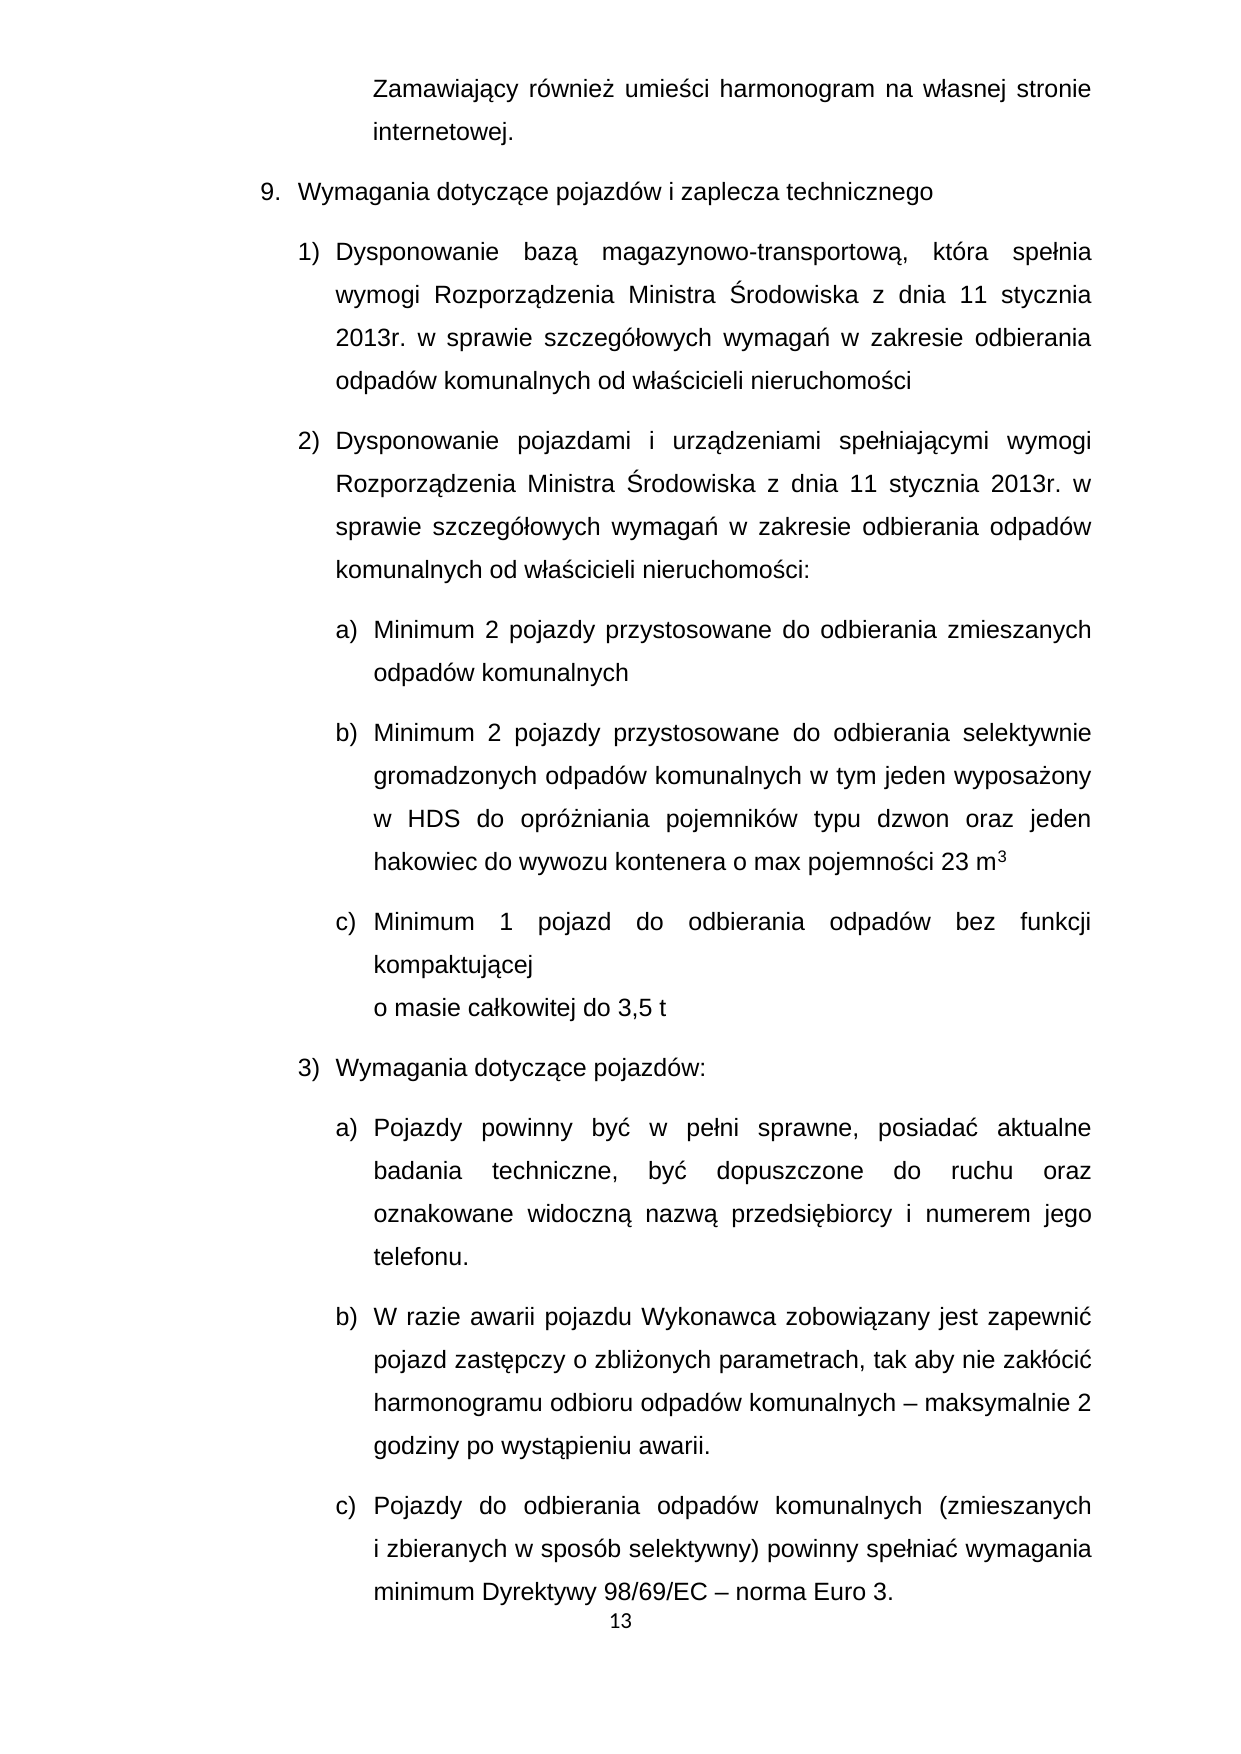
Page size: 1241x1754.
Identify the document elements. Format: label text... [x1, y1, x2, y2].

list Minimum 2 pojazdy przystosowane do odbierania selektywnie gromadzonych odpadów komunalnych w tym jeden wyposażony w HDS do opróżniania pojemników typu dzwon oraz jeden hakowiec do wywozu kontenera o max pojemności 23 m3 [335, 718, 1093, 876]
list Wymagania dotyczące pojazdów: [298, 1053, 1093, 1082]
list Zamawiający również umieści harmonogram na własnej stronie internetowej. [335, 74, 1093, 146]
list Pojazdy powinny być w pełni sprawne, posiadać aktualne badania techniczne, być dopuszczone do ruchu oraz oznakowane widoczną nazwą przedsiębiorcy i numerem jego telefonu. [335, 1113, 1093, 1271]
list W razie awarii pojazdu Wykonawca zobowiązany jest zapewnić pojazd zastępczy o zbliżonych parametrach, tak aby nie zakłócić harmonogramu odbioru odpadów komunalnych – maksymalnie 2 godziny po wystąpieniu awarii. [335, 1302, 1093, 1460]
list Pojazdy do odbierania odpadów komunalnych (zmieszanych i zbieranych w sposób selektywny) powinny spełniać wymagania minimum Dyrektywy 98/69/EC – norma Euro 3. [335, 1491, 1093, 1606]
list Dysponowanie bazą magazynowo-transportową, która spełnia wymogi Rozporządzenia Ministra Środowiska z dnia 11 stycznia 2013r. w sprawie szczegółowych wymagań w zakresie odbierania odpadów komunalnych od właścicieli nieruchomości [298, 236, 1093, 394]
list Minimum 1 pojazd do odbierania odpadów bez funkcji kompaktującej o masie całkowitej do 3,5 t [335, 907, 1093, 1022]
list Dysponowanie pojazdami i urządzeniami spełniającymi wymogi Rozporządzenia Ministra Środowiska z dnia 11 stycznia 2013r. w sprawie szczegółowych wymagań w zakresie odbierania odpadów komunalnych od właścicieli nieruchomości: [298, 426, 1093, 584]
list Minimum 2 pojazdy przystosowane do odbierania zmieszanych odpadów komunalnych [335, 615, 1093, 687]
list Wymagania dotyczące pojazdów i zaplecza technicznego [260, 177, 1093, 205]
